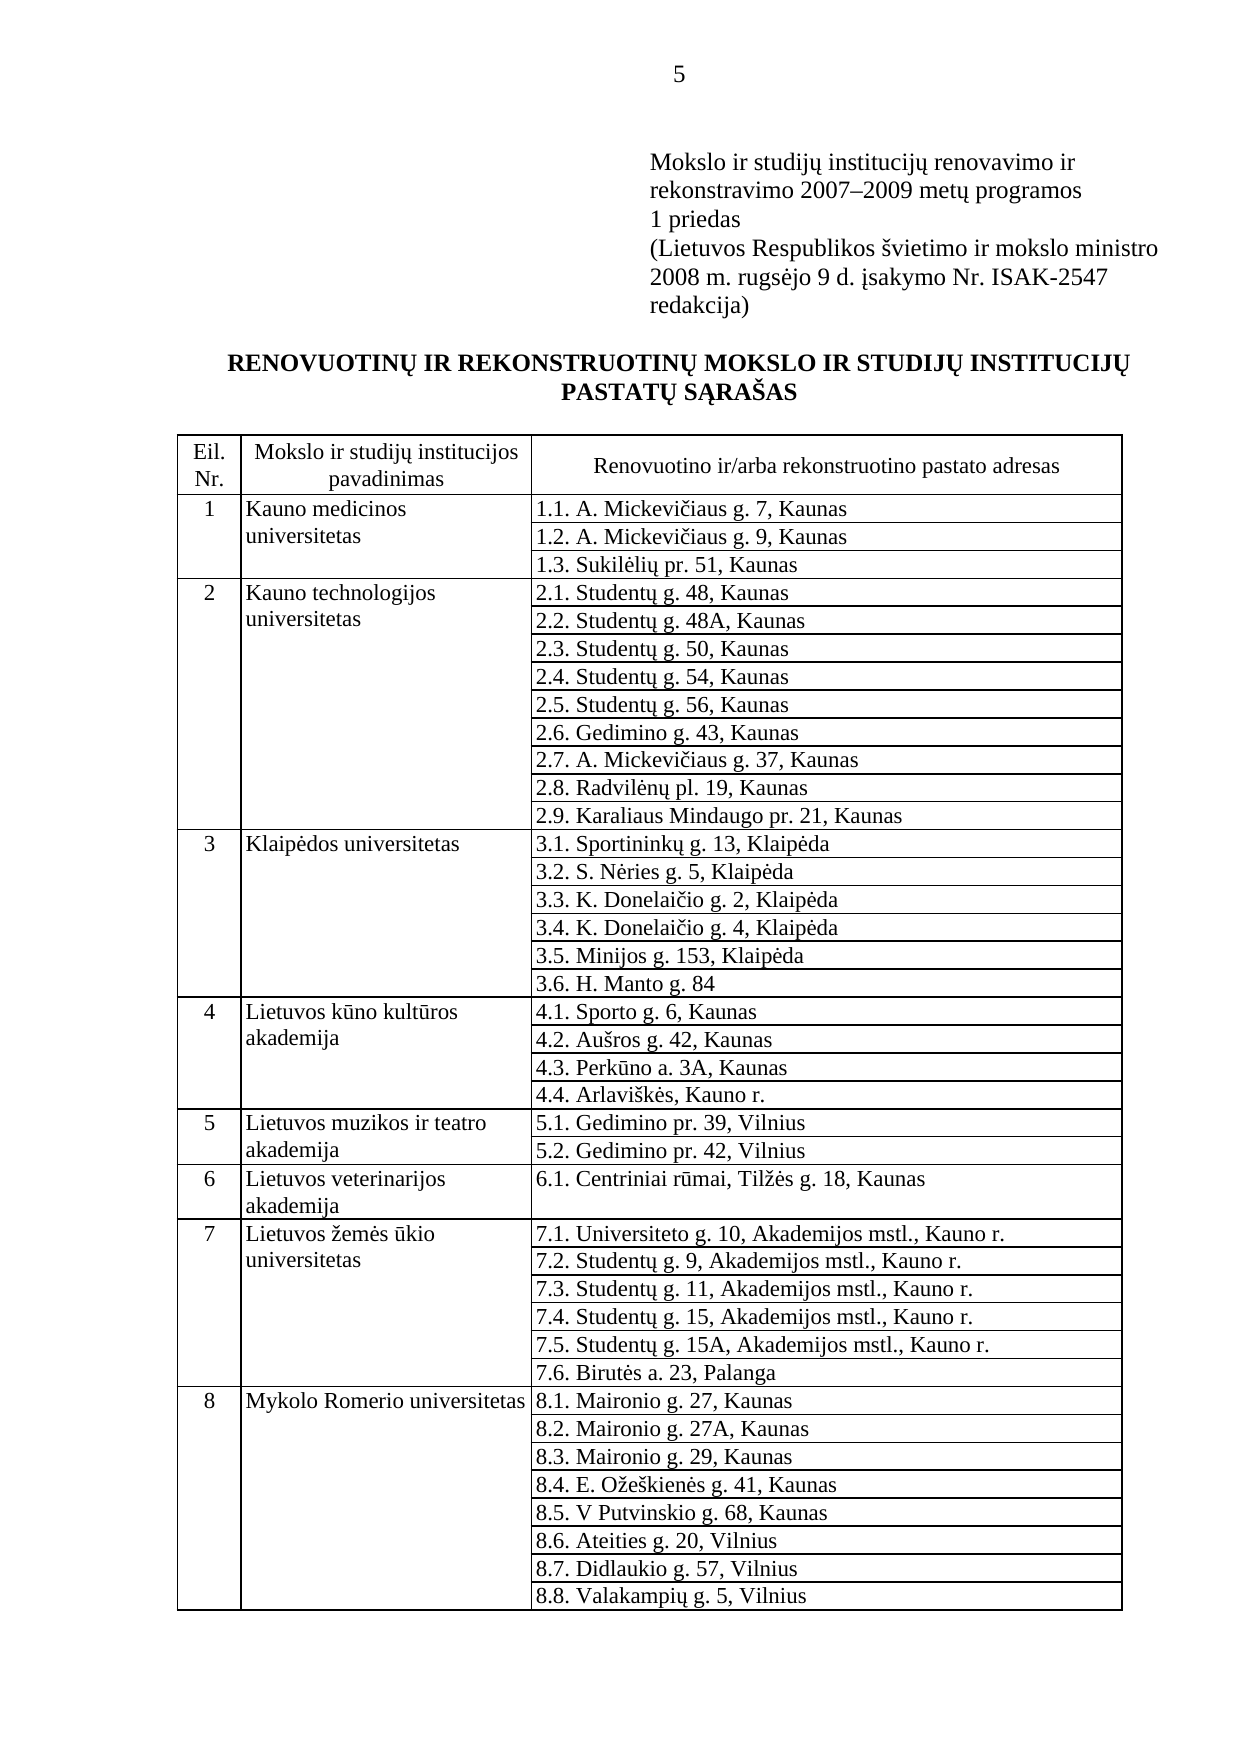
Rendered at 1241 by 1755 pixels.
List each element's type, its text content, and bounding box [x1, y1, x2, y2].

table_cell 4.4. Arlaviškės, Kauno r. [532, 1082, 1121, 1108]
table_cell 3.1. Sportininkų g. 13, Klaipėda [532, 830, 1121, 857]
table_cell 8.3. Maironio g. 29, Kaunas [532, 1443, 1121, 1469]
table_cell Kauno technologijos universitetas [242, 579, 531, 829]
table_cell 5 [178, 1110, 240, 1164]
table_cell 2.5. Studentų g. 56, Kaunas [532, 691, 1121, 717]
table_cell 2.8. Radvilėnų pl. 19, Kaunas [532, 775, 1121, 801]
table_cell Lietuvos žemės ūkio universitetas [242, 1220, 531, 1386]
table_cell 2.3. Studentų g. 50, Kaunas [532, 635, 1121, 661]
text (Lietuvos Respublikos švietimo ir mokslo ministro 2008 m. rugsėjo 9 d. įsakymo Nr. ISAK-2547 redakcija) [649, 233, 1181, 319]
table_cell 2.9. Karaliaus Mindaugo pr. 21, Kaunas [532, 802, 1121, 829]
table_cell 8.2. Maironio g. 27A, Kaunas [532, 1415, 1121, 1441]
table_cell 1.3. Sukilėlių pr. 51, Kaunas [532, 551, 1121, 577]
table_cell 7.4. Studentų g. 15, Akademijos mstl., Kauno r. [532, 1303, 1121, 1330]
table_header Eil. Nr. [178, 436, 240, 494]
table_cell 3.2. S. Nėries g. 5, Klaipėda [532, 858, 1121, 884]
table_header Renovuotino ir/arba rekonstruotino pastato adresas [532, 436, 1121, 494]
table_cell 3.4. K. Donelaičio g. 4, Klaipėda [532, 914, 1121, 940]
table_cell 2.7. A. Mickevičiaus g. 37, Kaunas [532, 747, 1121, 773]
table_cell 1.1. A. Mickevičiaus g. 7, Kaunas [532, 495, 1121, 522]
table_cell 3.3. K. Donelaičio g. 2, Klaipėda [532, 886, 1121, 912]
table_cell 4 [178, 998, 240, 1108]
table_cell 6 [178, 1165, 240, 1218]
table_cell 3.5. Minijos g. 153, Klaipėda [532, 942, 1121, 968]
table_cell 1.2. A. Mickevičiaus g. 9, Kaunas [532, 523, 1121, 549]
table_cell 7.2. Studentų g. 9, Akademijos mstl., Kauno r. [532, 1248, 1121, 1274]
table_cell 8.6. Ateities g. 20, Vilnius [532, 1527, 1121, 1553]
table_cell Lietuvos kūno kultūros akademija [242, 998, 531, 1108]
table_header Mokslo ir studijų institucijos pavadinimas [242, 436, 531, 494]
table_cell 7.6. Birutės a. 23, Palanga [532, 1359, 1121, 1386]
table_cell 4.3. Perkūno a. 3A, Kaunas [532, 1054, 1121, 1080]
table_cell 1 [178, 495, 240, 577]
text Mokslo ir studijų institucijų renovavimo ir rekonstravimo 2007–2009 metų programos [649, 147, 1181, 204]
table_cell 5.1. Gedimino pr. 39, Vilnius [532, 1110, 1121, 1136]
table_cell 4.1. Sporto g. 6, Kaunas [532, 998, 1121, 1024]
table_cell Lietuvos veterinarijos akademija [242, 1165, 531, 1218]
table_cell Klaipėdos universitetas [242, 830, 531, 996]
table_cell 2.1. Studentų g. 48, Kaunas [532, 579, 1121, 605]
table_cell 5.2. Gedimino pr. 42, Vilnius [532, 1137, 1121, 1164]
table_cell 7.3. Studentų g. 11, Akademijos mstl., Kauno r. [532, 1276, 1121, 1302]
table_cell 2.4. Studentų g. 54, Kaunas [532, 663, 1121, 689]
table_cell 3.6. H. Manto g. 84 [532, 970, 1121, 996]
text RENOVUOTINŲ IR REKONSTRUOTINŲ MOKSLO IR STUDIJŲ INSTITUCIJŲ PASTATŲ SĄRAŠAS [177, 348, 1181, 406]
table_cell Lietuvos muzikos ir teatro akademija [242, 1110, 531, 1164]
table_cell 7 [178, 1220, 240, 1386]
table_cell 4.2. Aušros g. 42, Kaunas [532, 1026, 1121, 1052]
table_cell 2.2. Studentų g. 48A, Kaunas [532, 607, 1121, 633]
table_cell 8.4. E. Ožeškienės g. 41, Kaunas [532, 1471, 1121, 1497]
table_cell Mykolo Romerio universitetas [242, 1387, 531, 1609]
table_cell 8 [178, 1387, 240, 1609]
table_cell 8.1. Maironio g. 27, Kaunas [532, 1387, 1121, 1413]
table_cell 8.7. Didlaukio g. 57, Vilnius [532, 1555, 1121, 1581]
table_cell 3 [178, 830, 240, 996]
table_cell 8.8. Valakampių g. 5, Vilnius [532, 1583, 1121, 1609]
table_cell 2 [178, 579, 240, 829]
text 1 priedas [649, 204, 1181, 233]
table_cell 2.6. Gedimino g. 43, Kaunas [532, 719, 1121, 745]
table_cell 6.1. Centriniai rūmai, Tilžės g. 18, Kaunas [532, 1165, 1121, 1218]
table_cell 7.1. Universiteto g. 10, Akademijos mstl., Kauno r. [532, 1220, 1121, 1246]
table_cell Kauno medicinos universitetas [242, 495, 531, 577]
table_cell 8.5. V Putvinskio g. 68, Kaunas [532, 1499, 1121, 1525]
table_cell 7.5. Studentų g. 15A, Akademijos mstl., Kauno r. [532, 1331, 1121, 1358]
